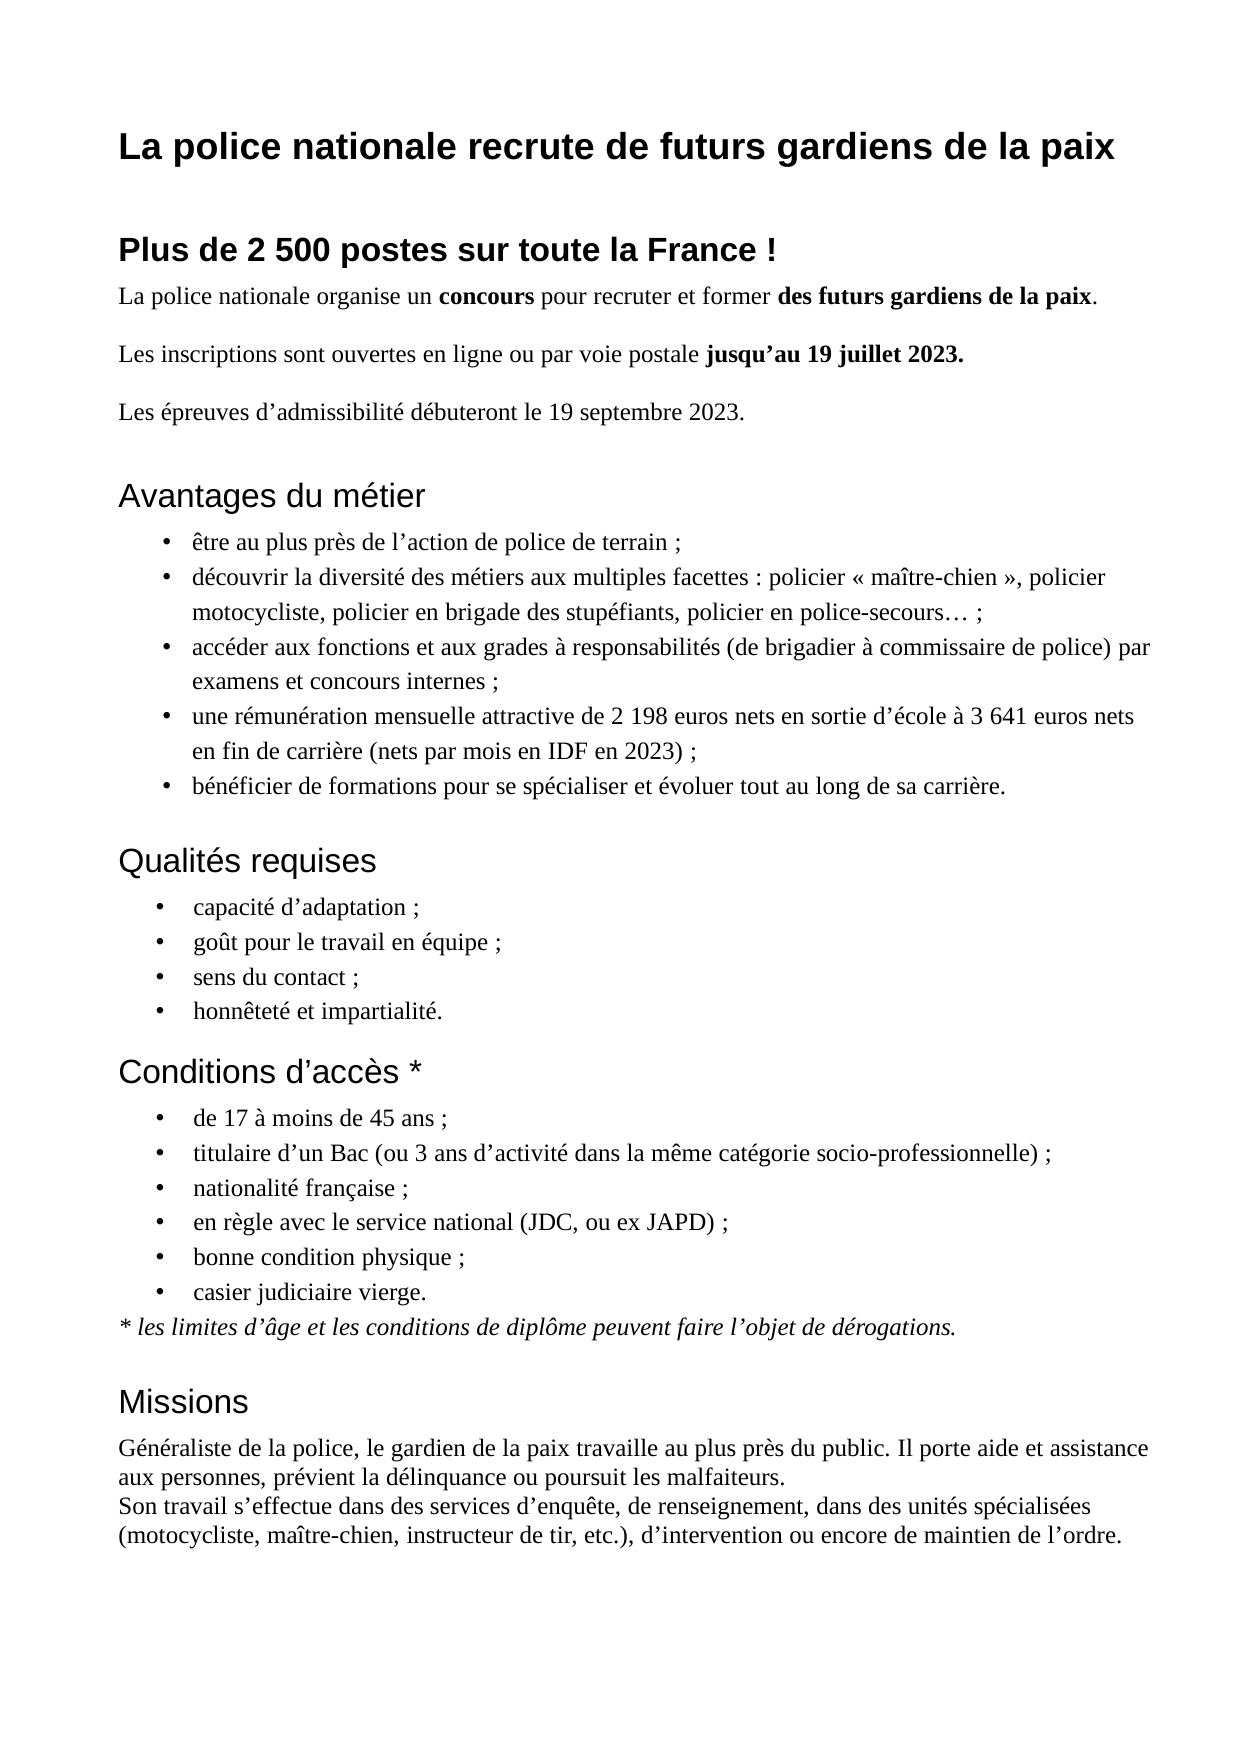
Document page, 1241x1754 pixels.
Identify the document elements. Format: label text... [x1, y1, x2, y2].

text La police nationale organise un concours pour recruter et former des futurs gardiens de la paix. [118, 281, 1163, 310]
list en règle avec le service national (JDC, ou ex JAPD) ; [156, 1207, 1163, 1236]
list goût pour le travail en équipe ; [156, 927, 1163, 956]
text * les limites d’âge et les conditions de diplôme peuvent faire l’objet de dérogations. [118, 1312, 1163, 1341]
list titulaire d’un Bac (ou 3 ans d’activité dans la même catégorie socio-professionnelle) ; [156, 1138, 1163, 1167]
subtitle Missions [118, 1382, 1163, 1420]
list capacité d’adaptation ; [156, 892, 1163, 921]
text Les inscriptions sont ouvertes en ligne ou par voie postale jusqu’au 19 juillet 2023. [118, 339, 1163, 368]
list casier judiciaire vierge. [156, 1277, 1163, 1306]
list de 17 à moins de 45 ans ; [156, 1103, 1163, 1132]
list découvrir la diversité des métiers aux multiples facettes : policier « maître-chien », policier motocycliste, policier en brigade des stupéfiants, policier en police-secours… ; [162, 562, 1163, 626]
subtitle Plus de 2 500 postes sur toute la France ! [118, 230, 1163, 268]
list nationalité française ; [156, 1172, 1163, 1202]
subtitle Conditions d’accès * [118, 1052, 1163, 1090]
list une rémunération mensuelle attractive de 2 198 euros nets en sortie d’école à 3 641 euros nets en fin de carrière (nets par mois en IDF en 2023) ; [162, 701, 1163, 765]
list sens du contact ; [156, 961, 1163, 991]
subtitle La police nationale recrute de futurs gardiens de la paix [118, 124, 1163, 167]
text Les épreuves d’admissibilité débuteront le 19 septembre 2023. [118, 397, 1163, 426]
subtitle Avantages du métier [118, 476, 1163, 514]
subtitle Qualités requises [118, 841, 1163, 879]
list être au plus près de l’action de police de terrain ; [162, 527, 1163, 556]
list bénéficier de formations pour se spécialiser et évoluer tout au long de sa carrière. [162, 771, 1163, 800]
list bonne condition physique ; [156, 1242, 1163, 1271]
list honnêteté et impartialité. [156, 996, 1163, 1025]
text Généraliste de la police, le gardien de la paix travaille au plus près du public. Il porte aide et assistance aux personnes, prévient la délinquance ou poursuit les malfaiteurs. Son travail s’effectue dans des services d’enquête, de renseignement, dans des unités spécialisées (motocycliste, maître-chien, instructeur de tir, etc.), d’intervention ou encore de maintien de l’ordre. [118, 1433, 1163, 1549]
list accéder aux fonctions et aux grades à responsabilités (de brigadier à commissaire de police) par examens et concours internes ; [162, 631, 1163, 695]
